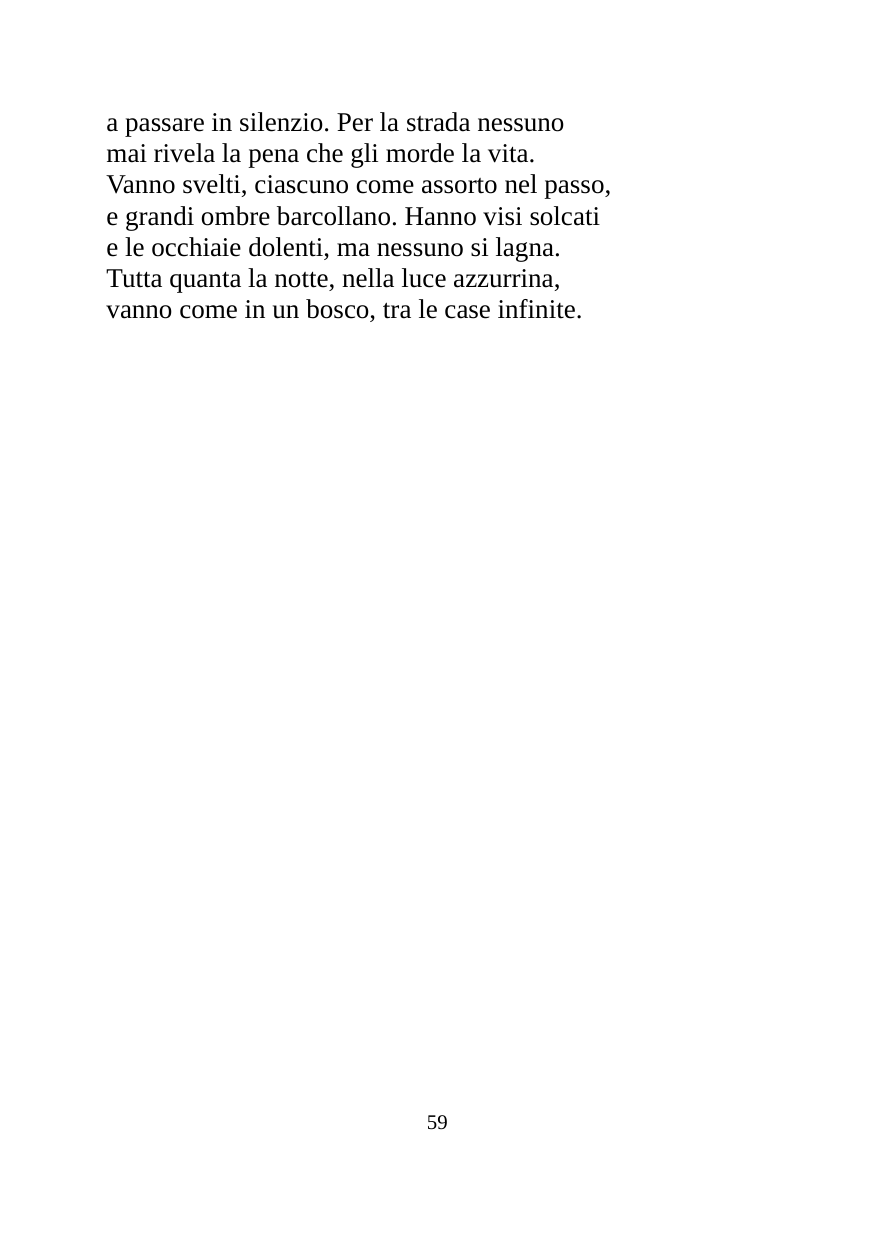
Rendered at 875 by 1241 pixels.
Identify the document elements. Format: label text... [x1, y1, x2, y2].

text a passare in silenzio. Per la strada nessuno mai rivela la pena che gli morde la vita. Vanno svelti, ciascuno come assorto nel passo, e grandi ombre barcollano. Hanno visi solcati e le occhiaie dolenti, ma nessuno si lagna. Tutta quanta la notte, nella luce azzurrina, vanno come in un bosco, tra le case infinite. [106, 106, 768, 324]
